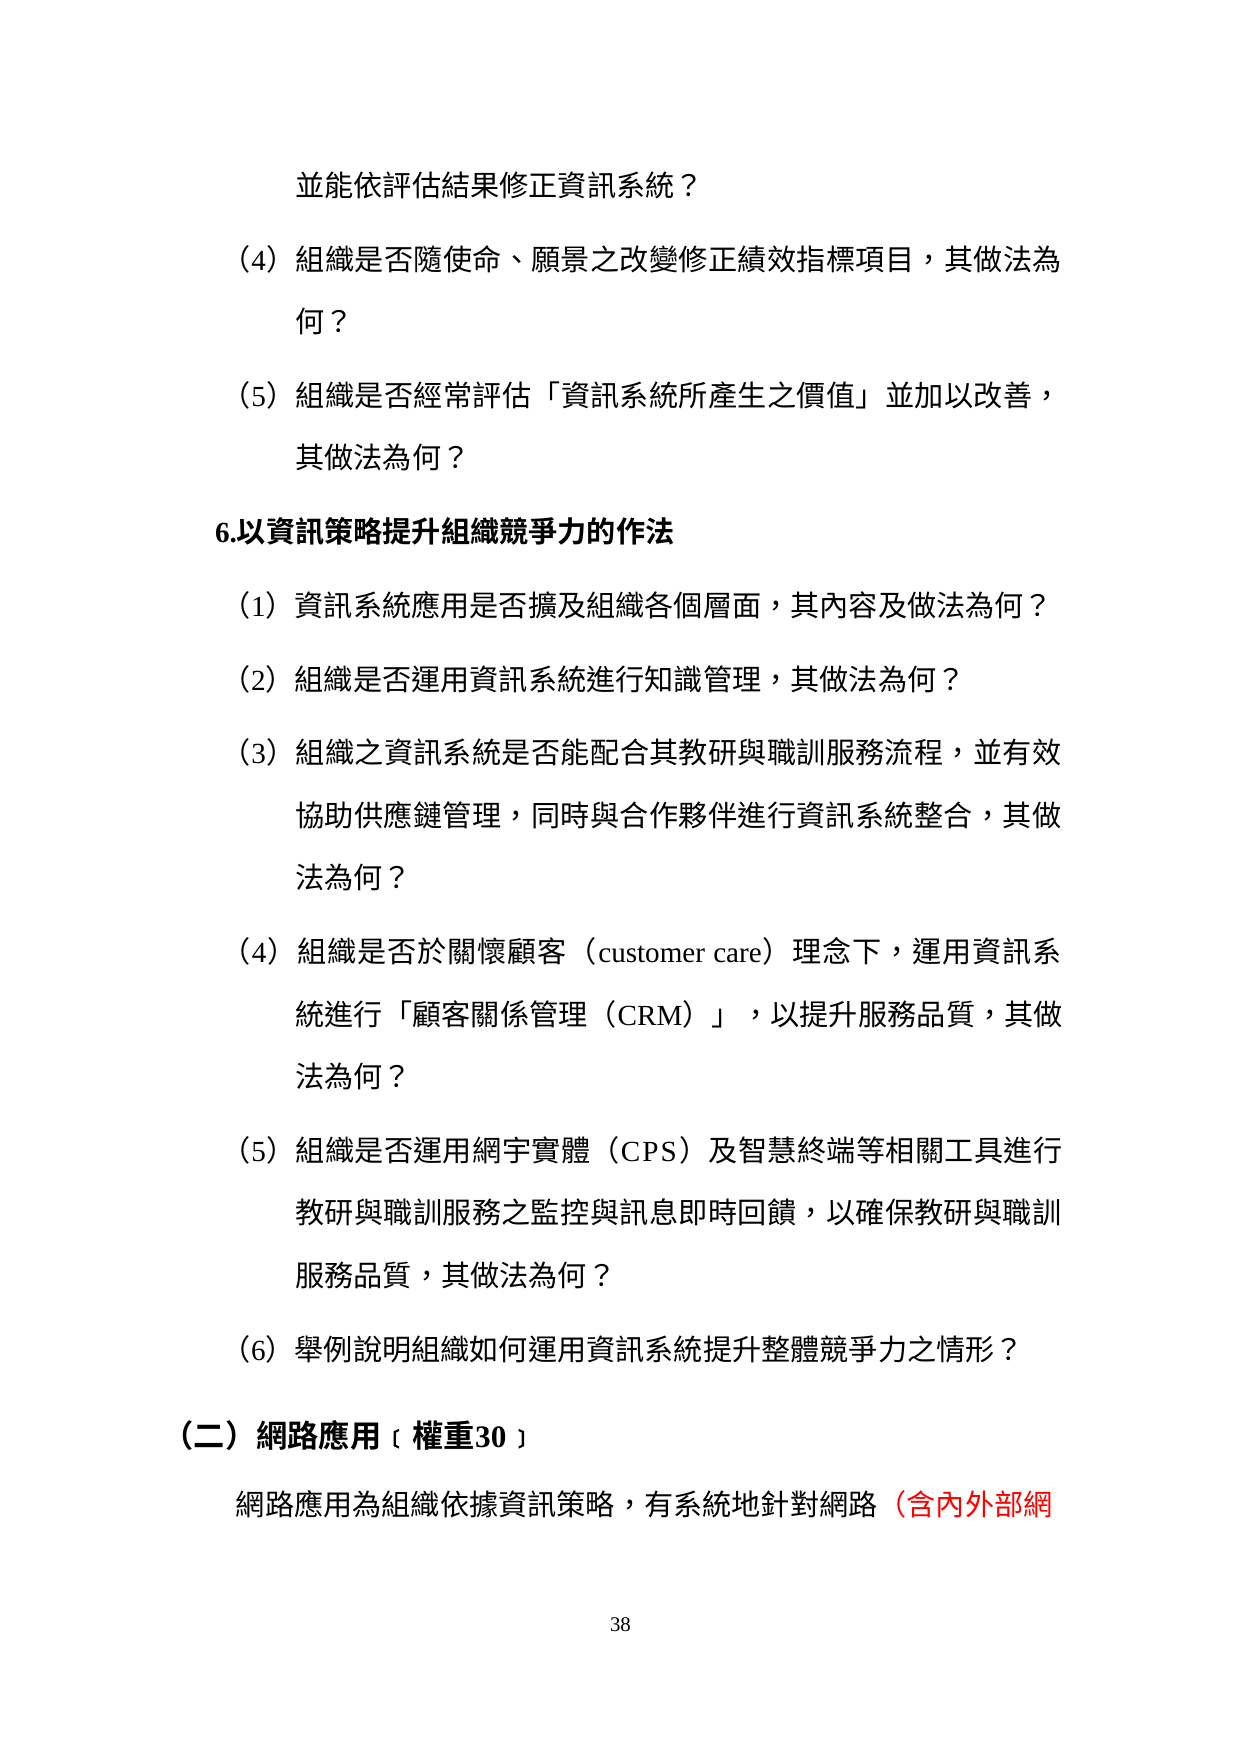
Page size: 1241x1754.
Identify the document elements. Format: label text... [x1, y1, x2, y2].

text （3）組織之資訊系統是否能配合其教研與職訓服務流程，並有效協助供應鏈管理，同時與合作夥伴進行資訊系統整合，其做法為何？ [222, 709, 1063, 897]
text 網路應用為組織依據資訊策略，有系統地針對網路（含內外部網 [177, 1461, 1063, 1523]
text （5）組織是否運用網宇實體（CPS）及智慧終端等相關工具進行教研與職訓服務之監控與訊息即時回饋，以確保教研與職訓服務品質，其做法為何？ [222, 1107, 1063, 1294]
text （4）組織是否於關懷顧客（customer care）理念下，運用資訊系統進行「顧客關係管理（CRM）」，以提升服務品質，其做法為何？ [222, 908, 1063, 1096]
text （4）組織是否隨使命、願景之改變修正績效指標項目，其做法為何？ [222, 216, 1063, 341]
text （6）舉例說明組織如何運用資訊系統提升整體競爭力之情形？ [222, 1306, 1063, 1368]
text （3）組織是否有系統地針對組織「資訊取得、分析與應用系統」加以分析與改善，維持其可靠度，其做法為何？且其評估指標中，是否包含內部使用者滿意度、蒐集程序、與資料品質，並能依評估結果修正資訊系統？ [222, 142, 1063, 204]
text 6.以資訊策略提升組織競爭力的作法 [215, 488, 1063, 551]
text （1）資訊系統應用是否擴及組織各個層面，其內容及做法為何？ [222, 562, 1063, 624]
text （5）組織是否經常評估「資訊系統所產生之價值」並加以改善，其做法為何？ [222, 352, 1063, 477]
subtitle （二）網路應用﹝權重30﹞ [162, 1392, 1063, 1455]
text （2）組織是否運用資訊系統進行知識管理，其做法為何？ [222, 636, 1063, 698]
